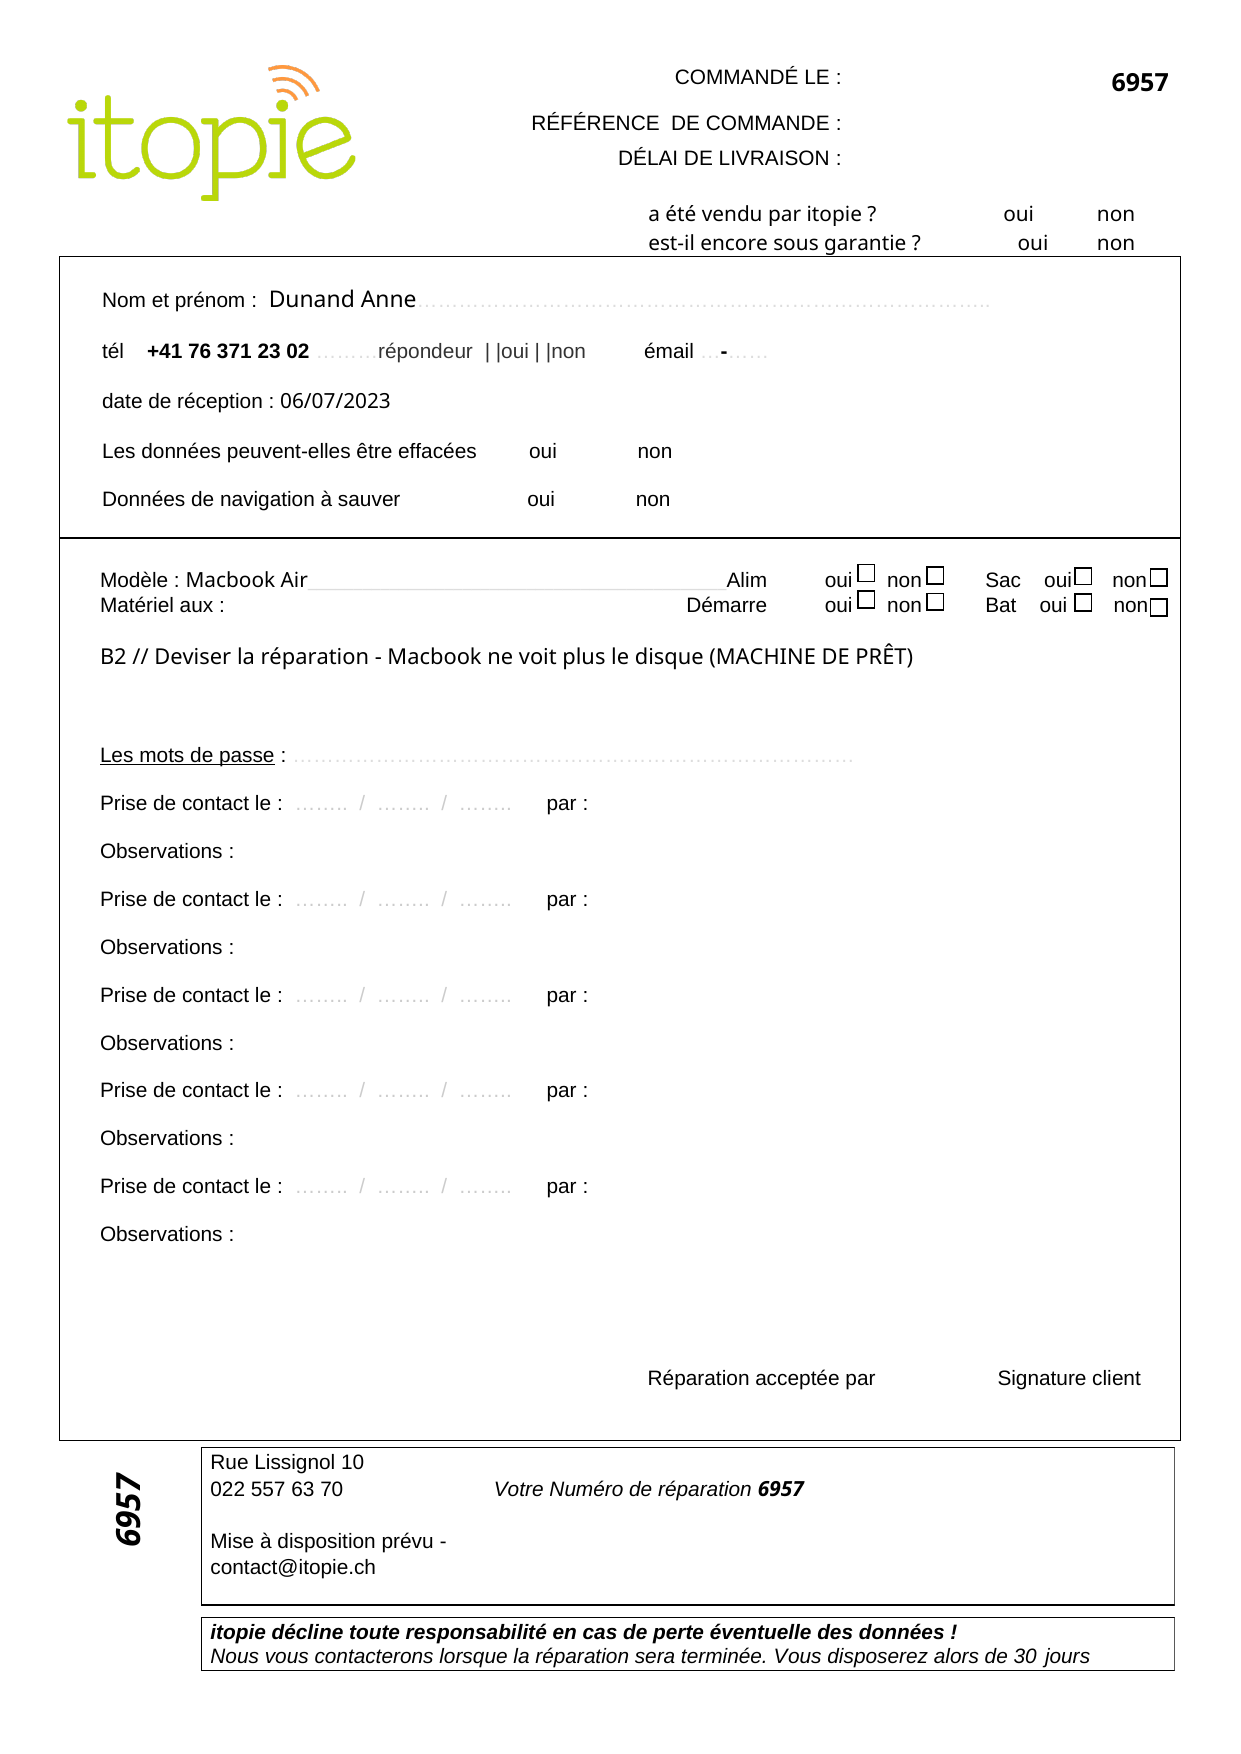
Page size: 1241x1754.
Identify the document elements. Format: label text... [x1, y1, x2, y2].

text Observations : [60, 1123, 1180, 1150]
text Prise de contact le : …….. / …….. / …….. par : [60, 883, 1180, 911]
text Prise de contact le : …….. / …….. / …….. par : [60, 788, 1180, 815]
text est-il encore sous garantie ? oui non [59, 228, 1181, 256]
text Modèle : Macbook Air Alim oui non Sac oui non [948, 562, 1180, 590]
table_header 6957 [59, 1441, 195, 1677]
text Réparation acceptée par Signature client [60, 1363, 1180, 1390]
table_cell [847, 140, 1180, 175]
text tél +41 76 371 23 02 ………répondeur | |oui | |non émail …-…… [60, 335, 1180, 362]
table_header Rue Lissignol 10 022 557 63 70 Votre Numéro de réparation 6957 Mise à disposition prévu - contact@itopie.ch [195, 1441, 1180, 1611]
text Modèle : Macbook Air Alim oui non Sac oui non [879, 562, 925, 590]
table_cell itopie décline toute responsabilité en cas de perte éventuelle des données ! Nous vous contacterons lorsque la réparation sera terminée. Vous disposerez alors de 30 jours [195, 1611, 1180, 1677]
table_cell [847, 105, 1180, 140]
text a été vendu par itopie ? oui non [59, 199, 1181, 228]
text Observations : [60, 836, 1180, 863]
table_cell RÉFÉRENCE DE COMMANDE : [490, 105, 847, 140]
table_header COMMANDÉ LE : [490, 59, 847, 104]
text Prise de contact le : …….. / …….. / …….. par : [60, 979, 1180, 1006]
text Prise de contact le : …….. / …….. / …….. par : [60, 1075, 1180, 1102]
text Modèle : Macbook Air Alim oui non Sac oui non [60, 562, 856, 590]
text date de réception : 06/07/2023 [60, 383, 1180, 415]
text Observations : [60, 931, 1180, 958]
text Les données peuvent-elles être effacées oui non [60, 436, 1180, 463]
text Prise de contact le : …….. / …….. / …….. par : [60, 1171, 1180, 1198]
table_cell DÉLAI DE LIVRAISON : [490, 140, 847, 175]
table_header 6957 [847, 59, 1180, 104]
text Matériel aux : Démarre oui non Bat oui non [60, 590, 1180, 617]
text Les mots de passe : ……………………………………………………………………… [60, 740, 1180, 767]
text Nom et prénom : Dunand Anne……………………………………………………………………….. [60, 280, 1180, 314]
text Données de navigation à sauver oui non [60, 484, 1180, 511]
text B2 // Deviser la réparation - Macbook ne voit plus le disque (MACHINE DE PRÊT) [60, 638, 1180, 671]
text Observations : [60, 1027, 1180, 1054]
picture [67, 65, 356, 201]
text Observations : [60, 1219, 1180, 1246]
